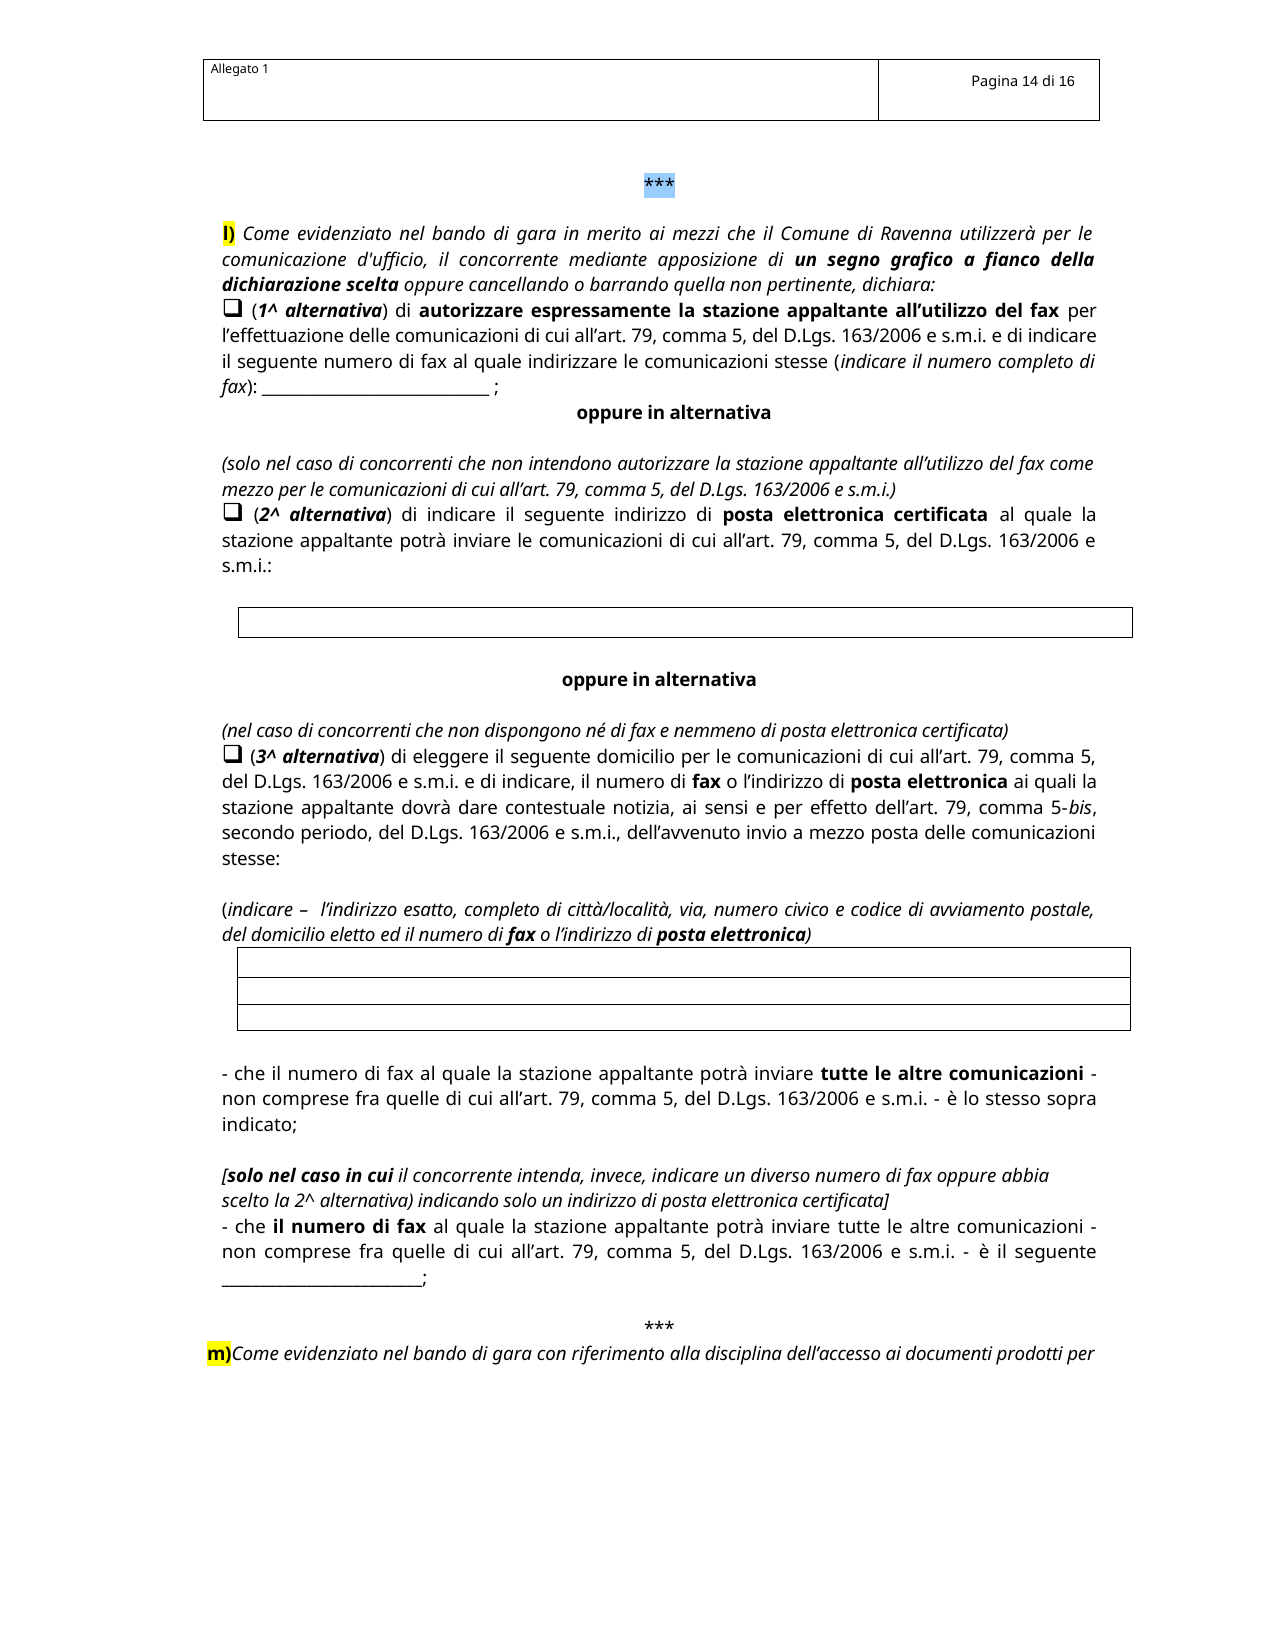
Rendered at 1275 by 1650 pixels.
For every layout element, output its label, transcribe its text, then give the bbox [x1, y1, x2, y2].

list (1^ alternativa) di autorizzare espressamente la stazione appaltante all’utilizzo del fax per l’effettuazione delle comunicazioni di cui all’art. 79, comma 5, del D.Lgs. 163/2006 e s.m.i. e di indicare il seguente numero di fax al quale indirizzare le comunicazioni stesse (indicare il numero completo di fax): ____________________________ ; [222, 297, 1097, 399]
text *** [222, 1315, 1097, 1341]
text oppure in alternativa [222, 666, 1097, 692]
text (solo nel caso di concorrenti che non intendono autorizzare la stazione appaltante all’utilizzo del fax come mezzo per le comunicazioni di cui all’art. 79, comma 5, del D.Lgs. 163/2006 e s.m.i.) [222, 450, 1097, 501]
text - che il numero di fax al quale la stazione appaltante potrà inviare tutte le altre comunicazioni - non comprese fra quelle di cui all’art. 79, comma 5, del D.Lgs. 163/2006 e s.m.i. - è il seguente __________________________; [222, 1213, 1097, 1289]
table_header [239, 608, 1132, 637]
table_header [238, 948, 1130, 977]
text *** [222, 172, 1097, 198]
table_cell [238, 1005, 1130, 1030]
text (indicare – l’indirizzo esatto, completo di città/località, via, numero civico e codice di avviamento postale, del domicilio eletto ed il numero di fax o l’indirizzo di posta elettronica) [222, 896, 1097, 947]
text oppure in alternativa [251, 399, 1097, 425]
table_cell [238, 978, 1130, 1003]
text (nel caso di concorrenti che non dispongono né di fax e nemmeno di posta elettronica certificata) [222, 717, 1097, 743]
text m)Come evidenziato nel bando di gara con riferimento alla disciplina dell’accesso ai documenti prodotti per [207, 1341, 1097, 1366]
text - che il numero di fax al quale la stazione appaltante potrà inviare tutte le altre comunicazioni - non comprese fra quelle di cui all’art. 79, comma 5, del D.Lgs. 163/2006 e s.m.i. - è lo stesso sopra indicato; [222, 1060, 1097, 1136]
list (3^ alternativa) di eleggere il seguente domicilio per le comunicazioni di cui all’art. 79, comma 5, del D.Lgs. 163/2006 e s.m.i. e di indicare, il numero di fax o l’indirizzo di posta elettronica ai quali la stazione appaltante dovrà dare contestuale notizia, ai sensi e per effetto dell’art. 79, comma 5-bis, secondo periodo, del D.Lgs. 163/2006 e s.m.i., dell’avvenuto invio a mezzo posta delle comunicazioni stesse: [222, 743, 1097, 871]
text [solo nel caso in cui il concorrente intenda, invece, indicare un diverso numero di fax oppure abbia scelto la 2^ alternativa) indicando solo un indirizzo di posta elettronica certificata] [222, 1162, 1097, 1213]
list (2^ alternativa) di indicare il seguente indirizzo di posta elettronica certificata al quale la stazione appaltante potrà inviare le comunicazioni di cui all’art. 79, comma 5, del D.Lgs. 163/2006 e s.m.i.: [222, 501, 1097, 578]
text l) Come evidenziato nel bando di gara in merito ai mezzi che il Comune di Ravenna utilizzerà per le comunicazione d'ufficio, il concorrente mediante apposizione di un segno grafico a fianco della dichiarazione scelta oppure cancellando o barrando quella non pertinente, dichiara: [222, 221, 1097, 297]
